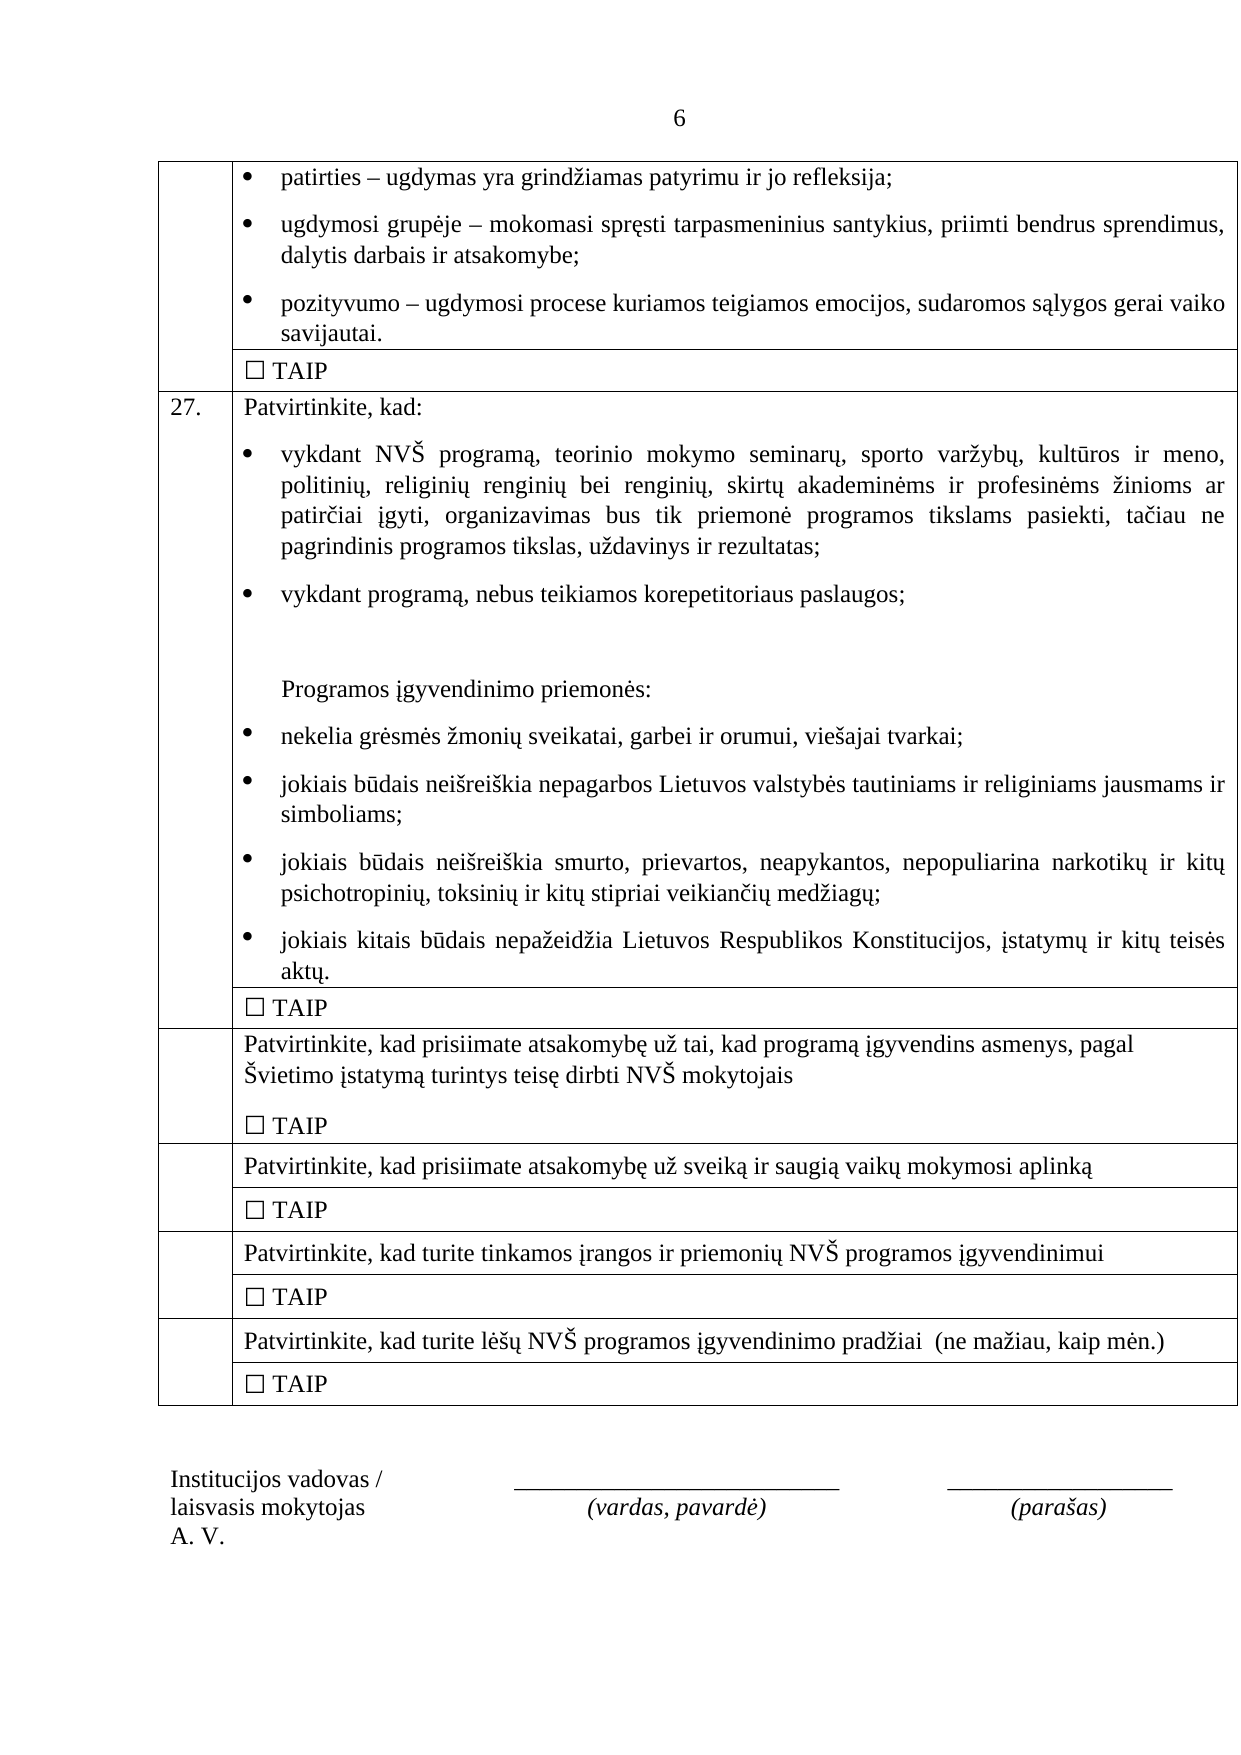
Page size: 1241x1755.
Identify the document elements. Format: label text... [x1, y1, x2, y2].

table_cell [159, 162, 232, 391]
table_cell [159, 1232, 232, 1318]
table_cell ☐ TAIP [233, 1188, 1237, 1231]
table_cell Patvirtinkite, kad turite tinkamos įrangos ir priemonių NVŠ programos įgyvendinimui [233, 1232, 1237, 1274]
table_cell [159, 1144, 232, 1231]
table_cell [159, 1319, 232, 1405]
table_cell ☐ TAIP [233, 350, 1237, 391]
table_cell ☐ TAIP [233, 1275, 1237, 1318]
table_cell [159, 1029, 232, 1143]
table_header __________________ (parašas) [883, 1464, 1237, 1579]
table_header __________________________ (vardas, pavardė) [473, 1464, 882, 1579]
table_cell Patvirtinkite, kad prisiimate atsakomybę už tai, kad programą įgyvendins asmenys, pagal Švietimo įstatymą turintys teisę dirbti NVŠ mokytojais ☐ TAIP [233, 1029, 1237, 1143]
table_cell 27. [159, 392, 232, 1028]
table_header Institucijos vadovas / laisvasis mokytojas A. V. [159, 1464, 473, 1579]
table_cell Patvirtinkite, kad prisiimate atsakomybę už sveiką ir saugią vaikų mokymosi aplinką [233, 1144, 1237, 1187]
table_cell Patvirtinkite, kad:  vykdant NVŠ programą, teorinio mokymo seminarų, sporto varžybų, kultūros ir meno, politinių, religinių renginių bei renginių, skirtų akademinėms ir profesinėms žinioms ar patirčiai įgyti, organizavimas bus tik priemonė programos tikslams pasiekti, tačiau ne pagrindinis programos tikslas, uždavinys ir rezultatas;  vykdant programą, nebus teikiamos korepetitoriaus paslaugos; Programos įgyvendinimo priemonės:  nekelia grėsmės žmonių sveikatai, garbei ir orumui, viešajai tvarkai;  jokiais būdais neišreiškia nepagarbos Lietuvos valstybės tautiniams ir religiniams jausmams ir simboliams;  jokiais būdais neišreiškia smurto, prievartos, neapykantos, nepopuliarina narkotikų ir kitų psichotropinių, toksinių ir kitų stipriai veikiančių medžiagų;  jokiais kitais būdais nepažeidžia Lietuvos Respublikos Konstitucijos, įstatymų ir kitų teisės aktų. [233, 392, 1237, 987]
table_cell ☐ TAIP [233, 1363, 1237, 1405]
table_cell  patirties – ugdymas yra grindžiamas patyrimu ir jo refleksija;  ugdymosi grupėje – mokomasi spręsti tarpasmeninius santykius, priimti bendrus sprendimus, dalytis darbais ir atsakomybe;  pozityvumo – ugdymosi procese kuriamos teigiamos emocijos, sudaromos sąlygos gerai vaiko savijautai. [233, 162, 1237, 349]
table_cell ☐ TAIP [233, 988, 1237, 1028]
table_cell Patvirtinkite, kad turite lėšų NVŠ programos įgyvendinimo pradžiai (ne mažiau, kaip mėn.) [233, 1319, 1237, 1362]
